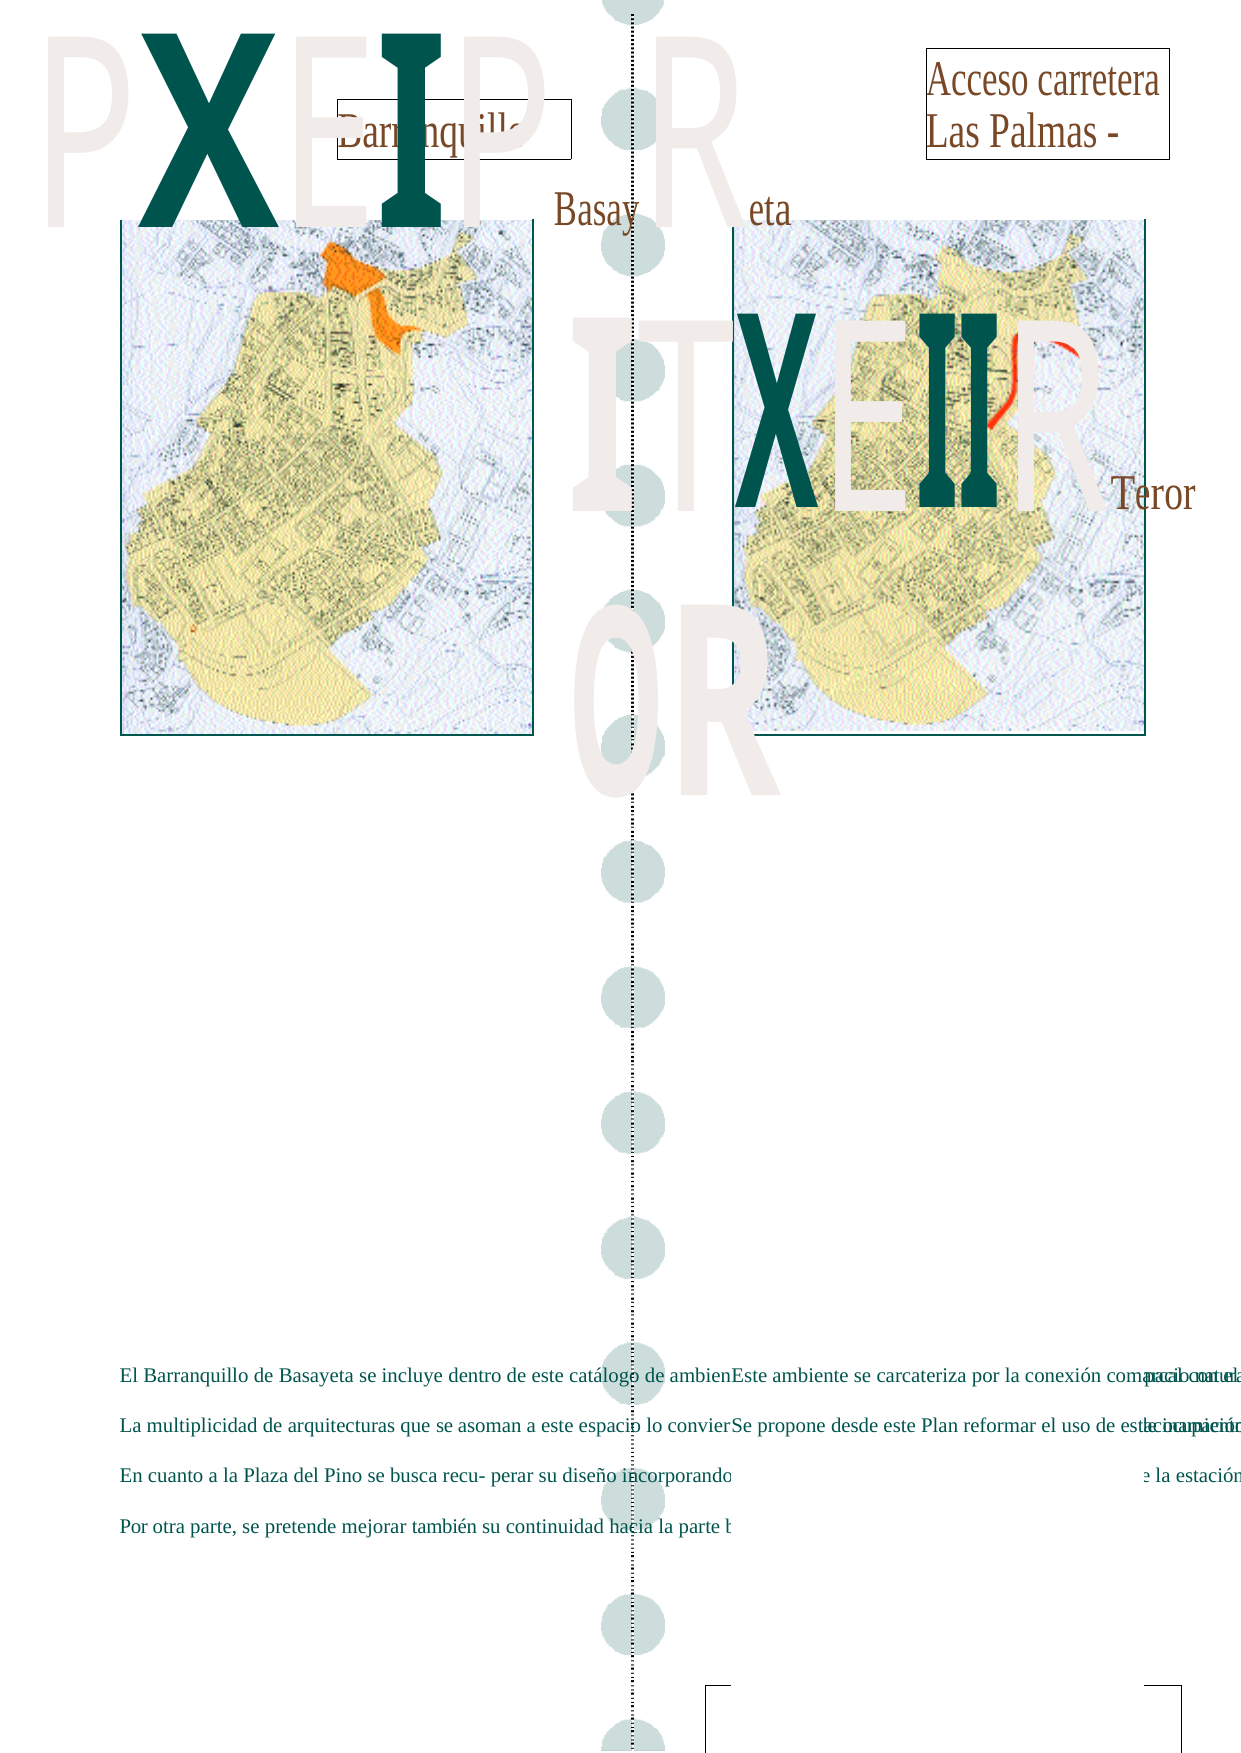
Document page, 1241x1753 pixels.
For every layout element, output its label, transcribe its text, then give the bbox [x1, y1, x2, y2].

picture [119, 1364, 532, 1753]
text PXEIPBasayReta ITXEIIRTeror OR [31, 0, 1240, 852]
picture [601, 852, 665, 1752]
picture [731, 1364, 1144, 1753]
